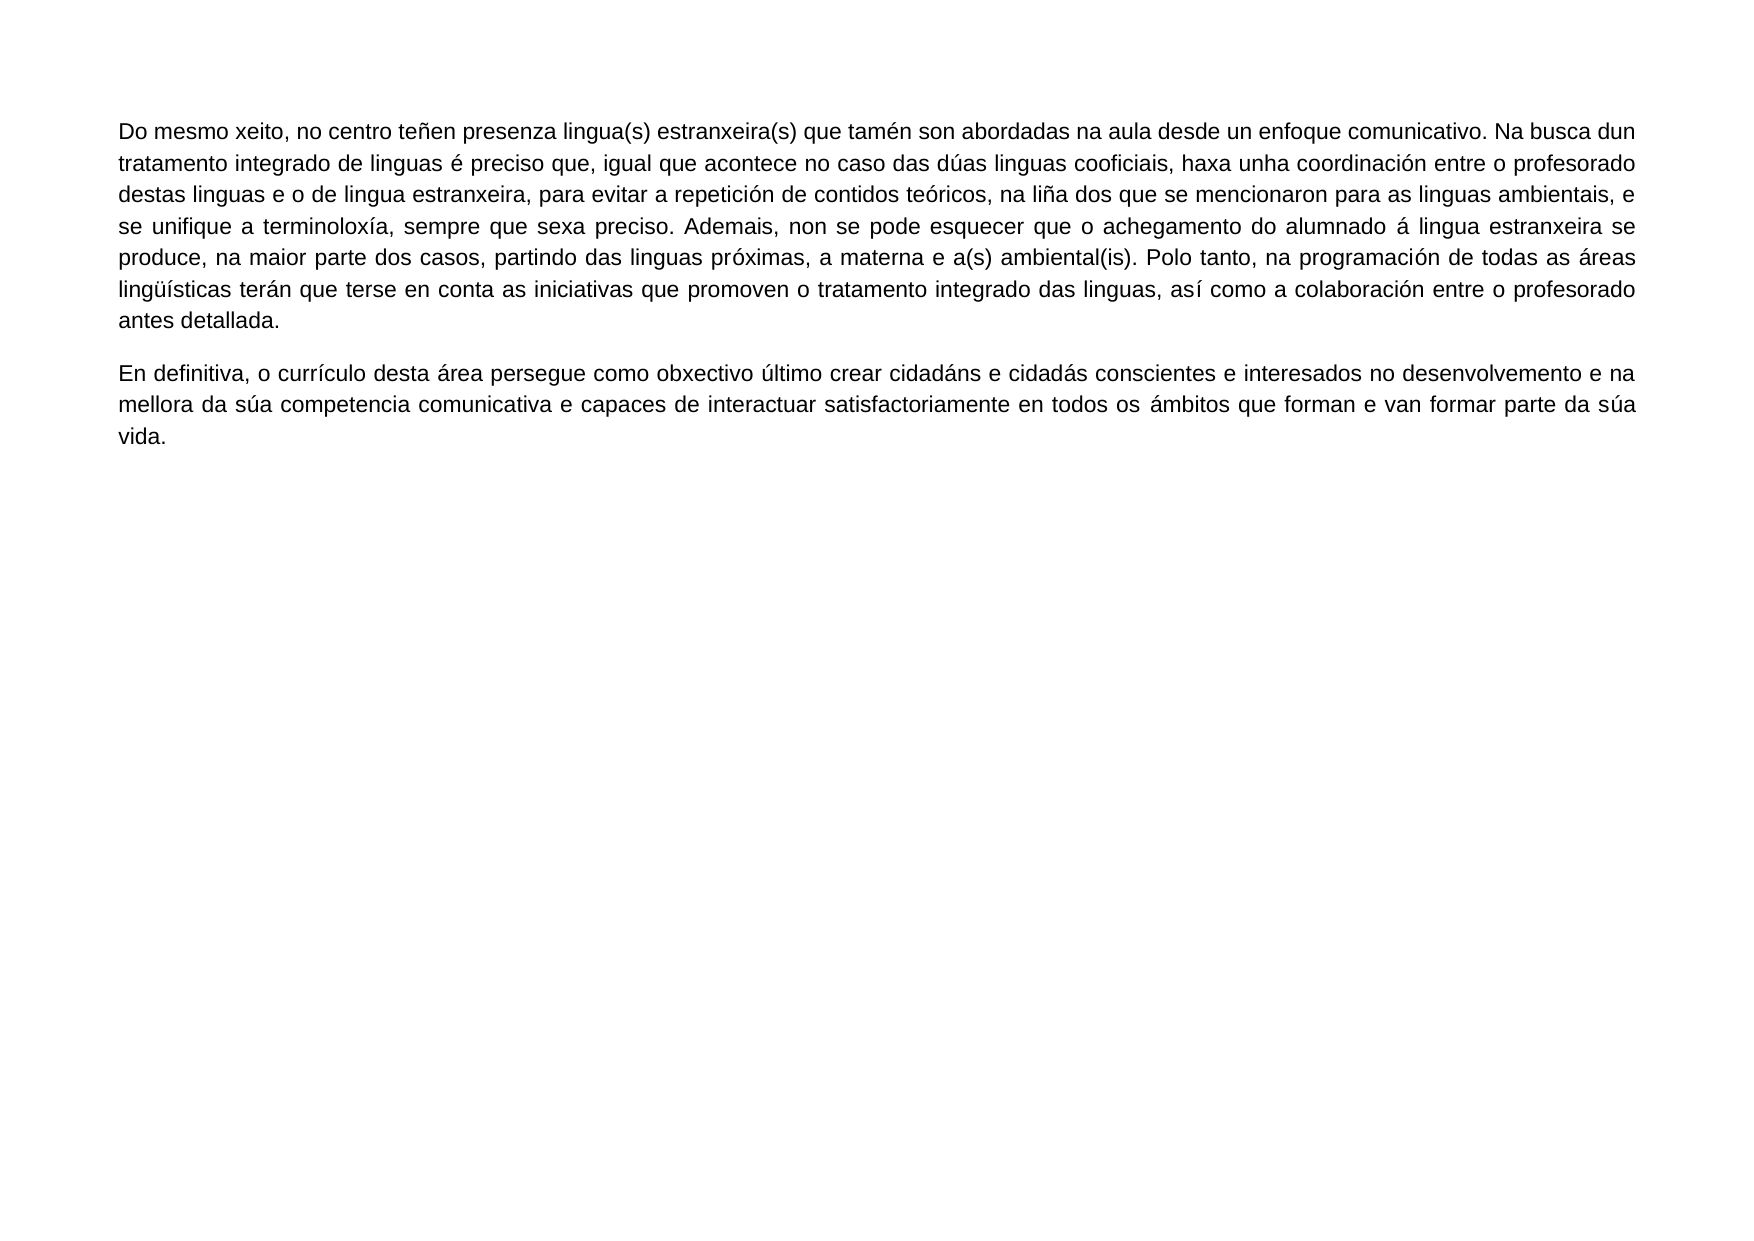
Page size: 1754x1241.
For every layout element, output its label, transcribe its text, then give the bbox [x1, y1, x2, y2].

text En definitiva, o currículo desta área persegue como obxectivo último crear cidadáns e cidadás conscientes e interesados no desenvolvemento e na mellora da súa competencia comunicativa e capaces de interactuar satisfactoriamente en todos os ámbitos que forman e van formar parte da súa vida. [118, 360, 1636, 449]
text Do mesmo xeito, no centro teñen presenza lingua(s) estranxeira(s) que tamén son abordadas na aula desde un enfoque comunicativo. Na busca dun tratamento integrado de linguas é preciso que, igual que acontece no caso das dúas linguas cooficiais, haxa unha coordinación entre o profesorado destas linguas e o de lingua estranxeira, para evitar a repetición de contidos teóricos, na liña dos que se mencionaron para as linguas ambientais, e se unifique a terminoloxía, sempre que sexa preciso. Ademais, non se pode esquecer que o achegamento do alumnado á lingua estranxeira se produce, na maior parte dos casos, partindo das linguas próximas, a materna e a(s) ambiental(is). Polo tanto, na programación de todas as áreas lingüísticas terán que terse en conta as iniciativas que promoven o tratamento integrado das linguas, así como a colaboración entre o profesorado antes detallada. [118, 118, 1636, 334]
